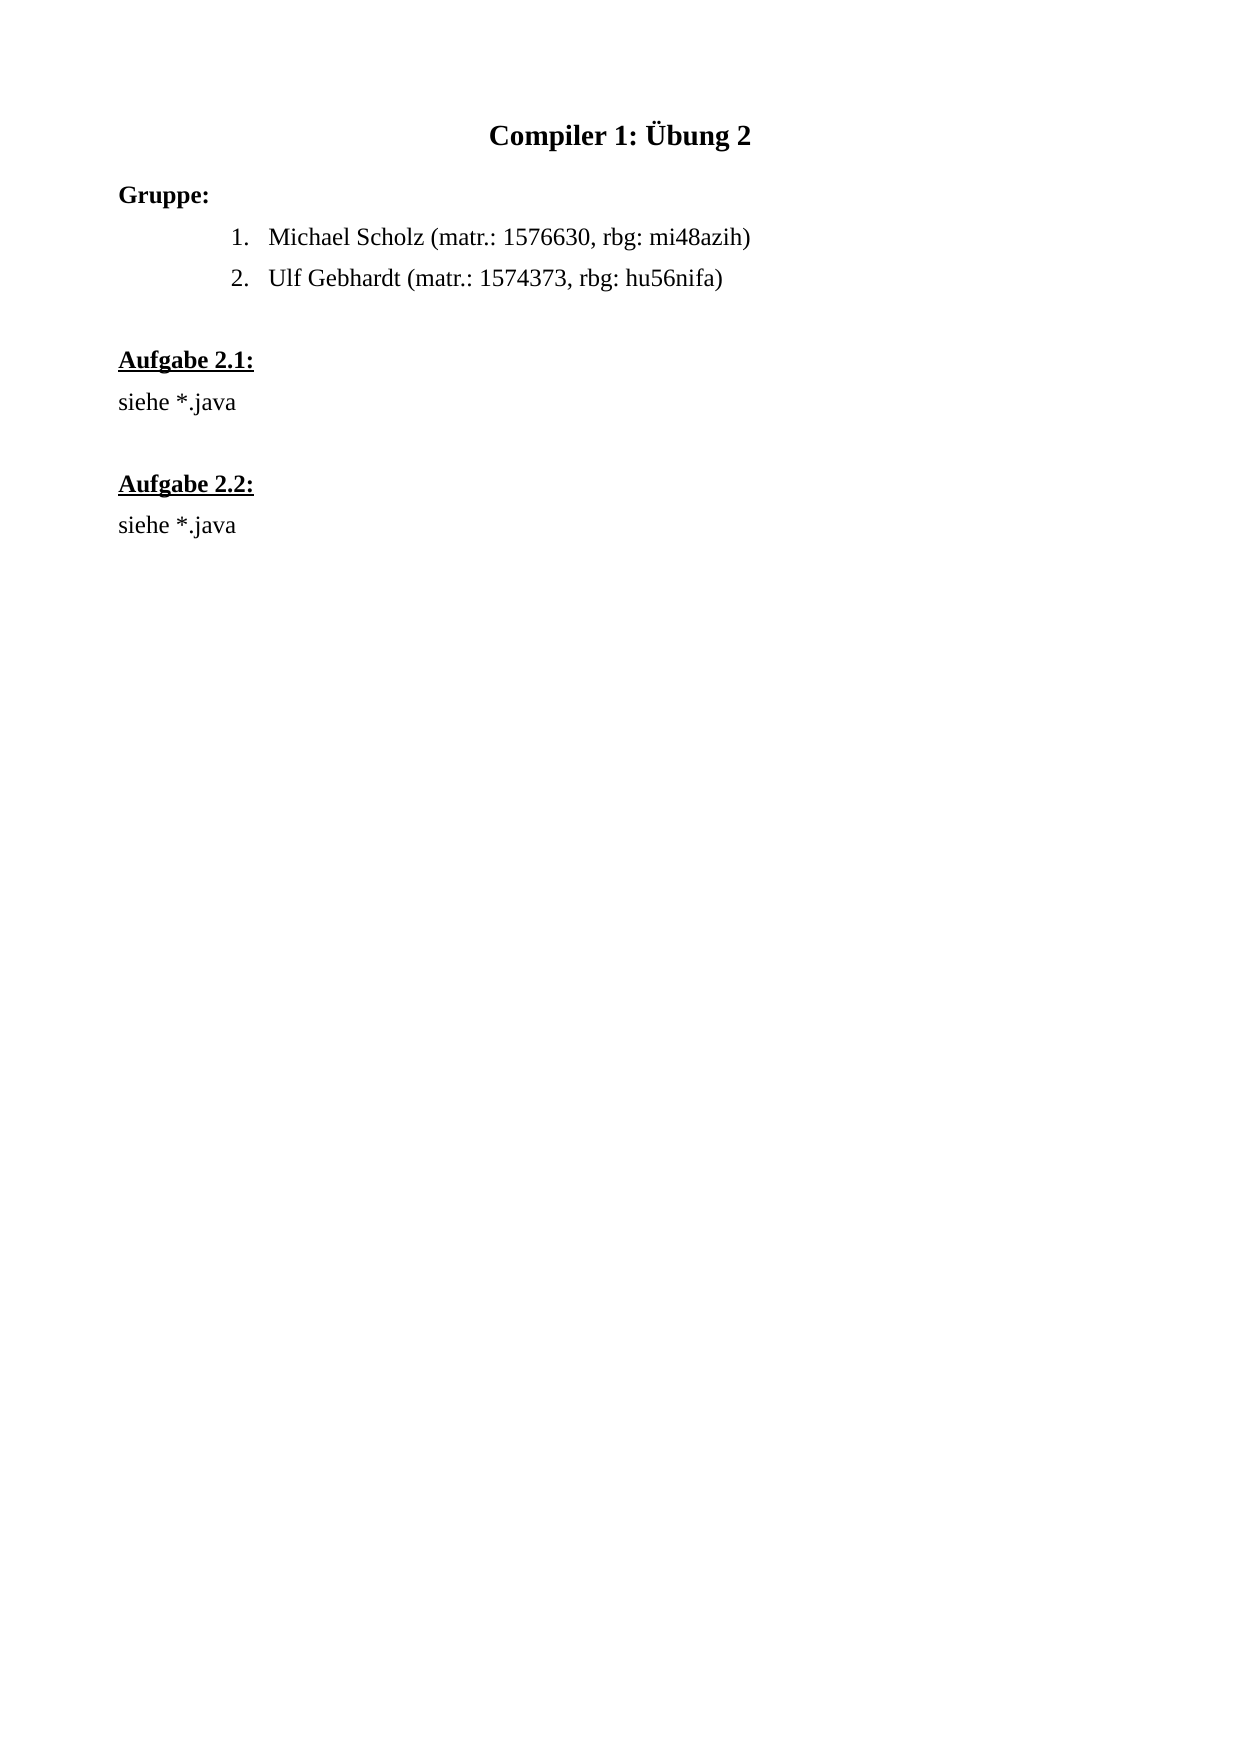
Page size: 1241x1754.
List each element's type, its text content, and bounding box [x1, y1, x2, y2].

text Aufgabe 2.1: [118, 345, 1122, 374]
text Aufgabe 2.2: [118, 469, 1122, 498]
text Gruppe: [118, 180, 1122, 209]
text siehe *.java [118, 510, 1122, 539]
list Ulf Gebhardt (matr.: 1574373, rbg: hu56nifa) [231, 263, 1122, 292]
text Compiler 1: Übung 2 [118, 118, 1122, 152]
text siehe *.java [118, 387, 1122, 415]
list Michael Scholz (matr.: 1576630, rbg: mi48azih) [231, 222, 1122, 250]
